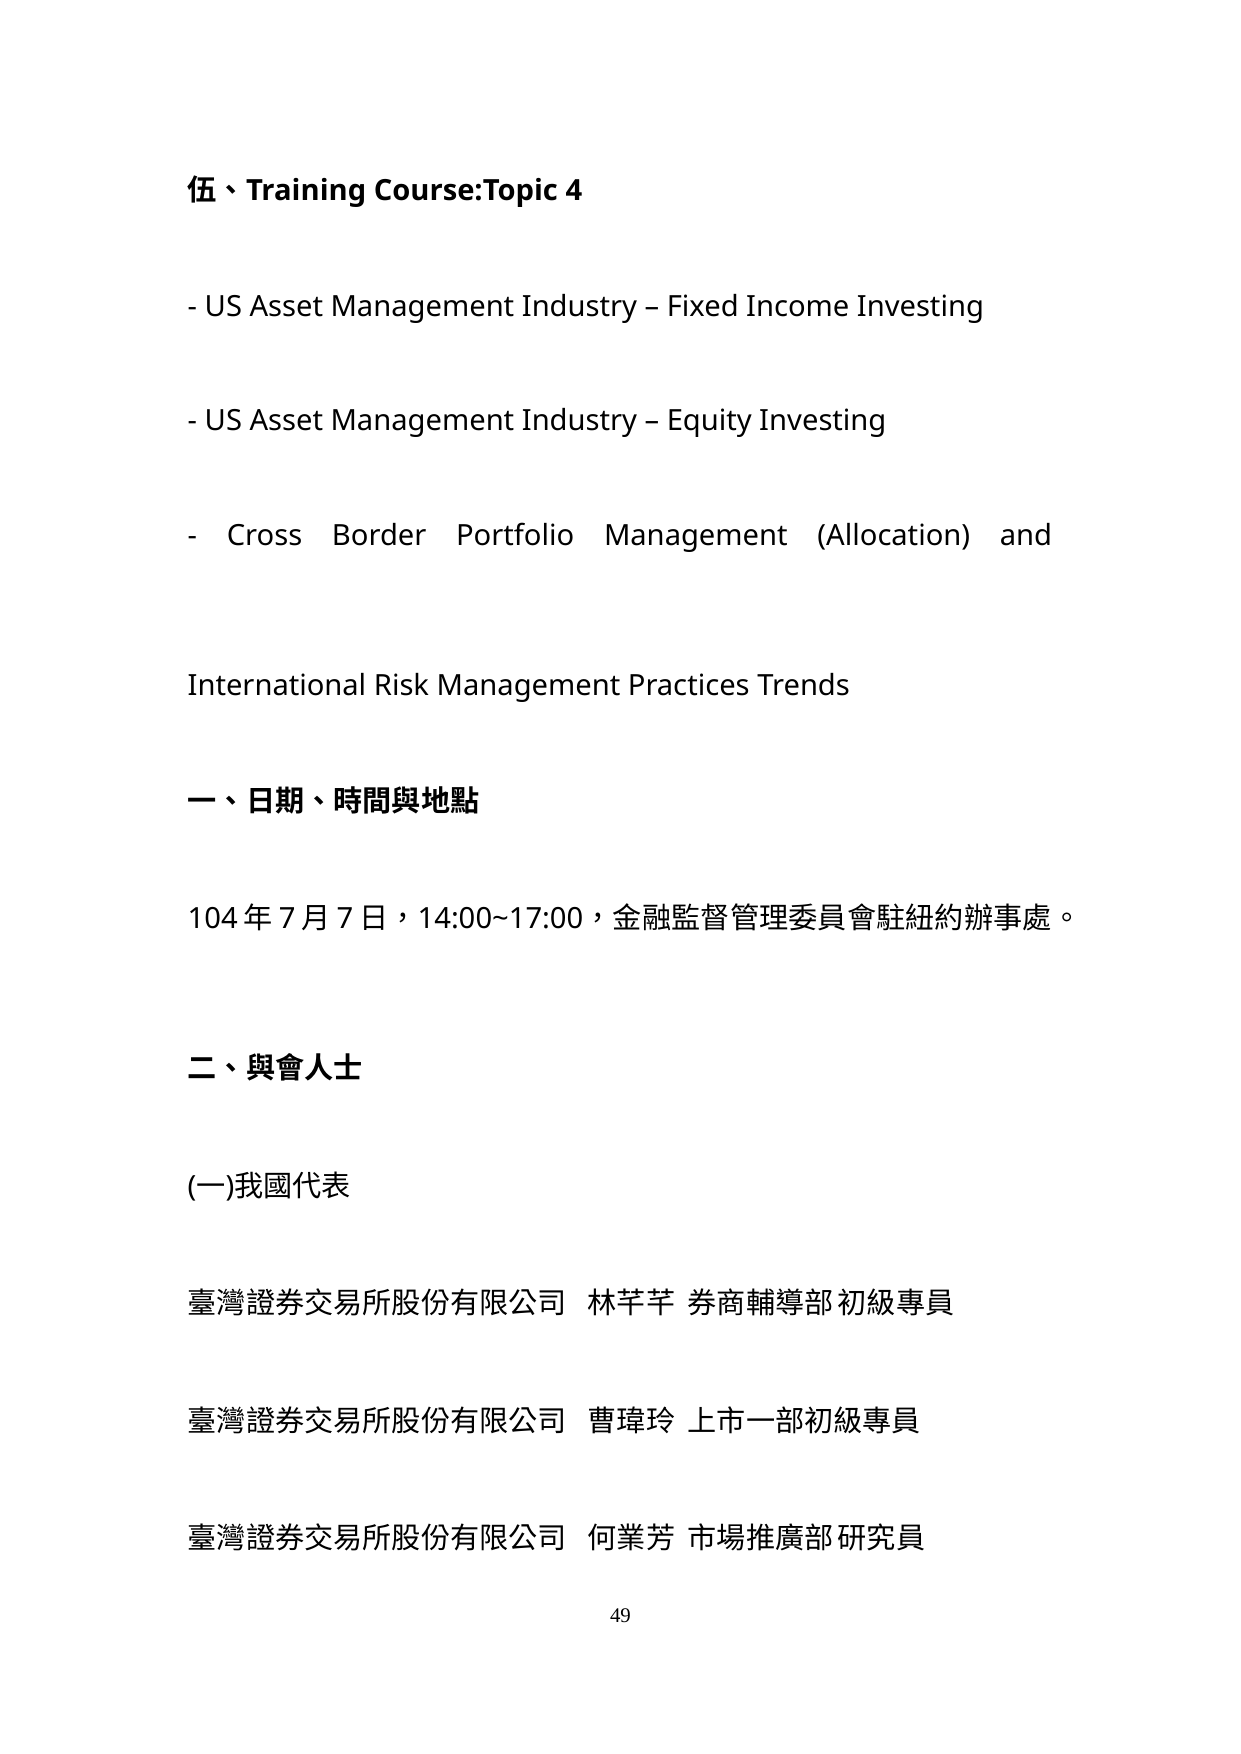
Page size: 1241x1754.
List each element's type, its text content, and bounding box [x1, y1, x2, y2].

text (一)我國代表 [187, 1146, 1053, 1221]
text - US Asset Management Industry – Equity Investing [187, 382, 1053, 457]
text 一、日期、時間與地點 [187, 761, 1053, 836]
text - Cross Border Portfolio Management (Allocation) and International Risk Management Practices Trends [187, 497, 1053, 722]
text 臺灣證券交易所股份有限公司 何業芳 市場推廣部 研究員 [187, 1498, 1053, 1573]
text 伍、Training Course:Topic 4 [187, 150, 1053, 225]
text 104年7月7日，14:00~17:00，金融監督管理委員會駐紐約辦事處。二、與會人士 [187, 879, 1053, 1104]
text - US Asset Management Industry – Fixed Income Investing [187, 267, 1053, 342]
text 臺灣證券交易所股份有限公司 林芊芊 券商輔導部 初級專員 [187, 1263, 1053, 1338]
text 臺灣證券交易所股份有限公司 曹瑋玲 上市一部初級專員 [187, 1381, 1053, 1456]
